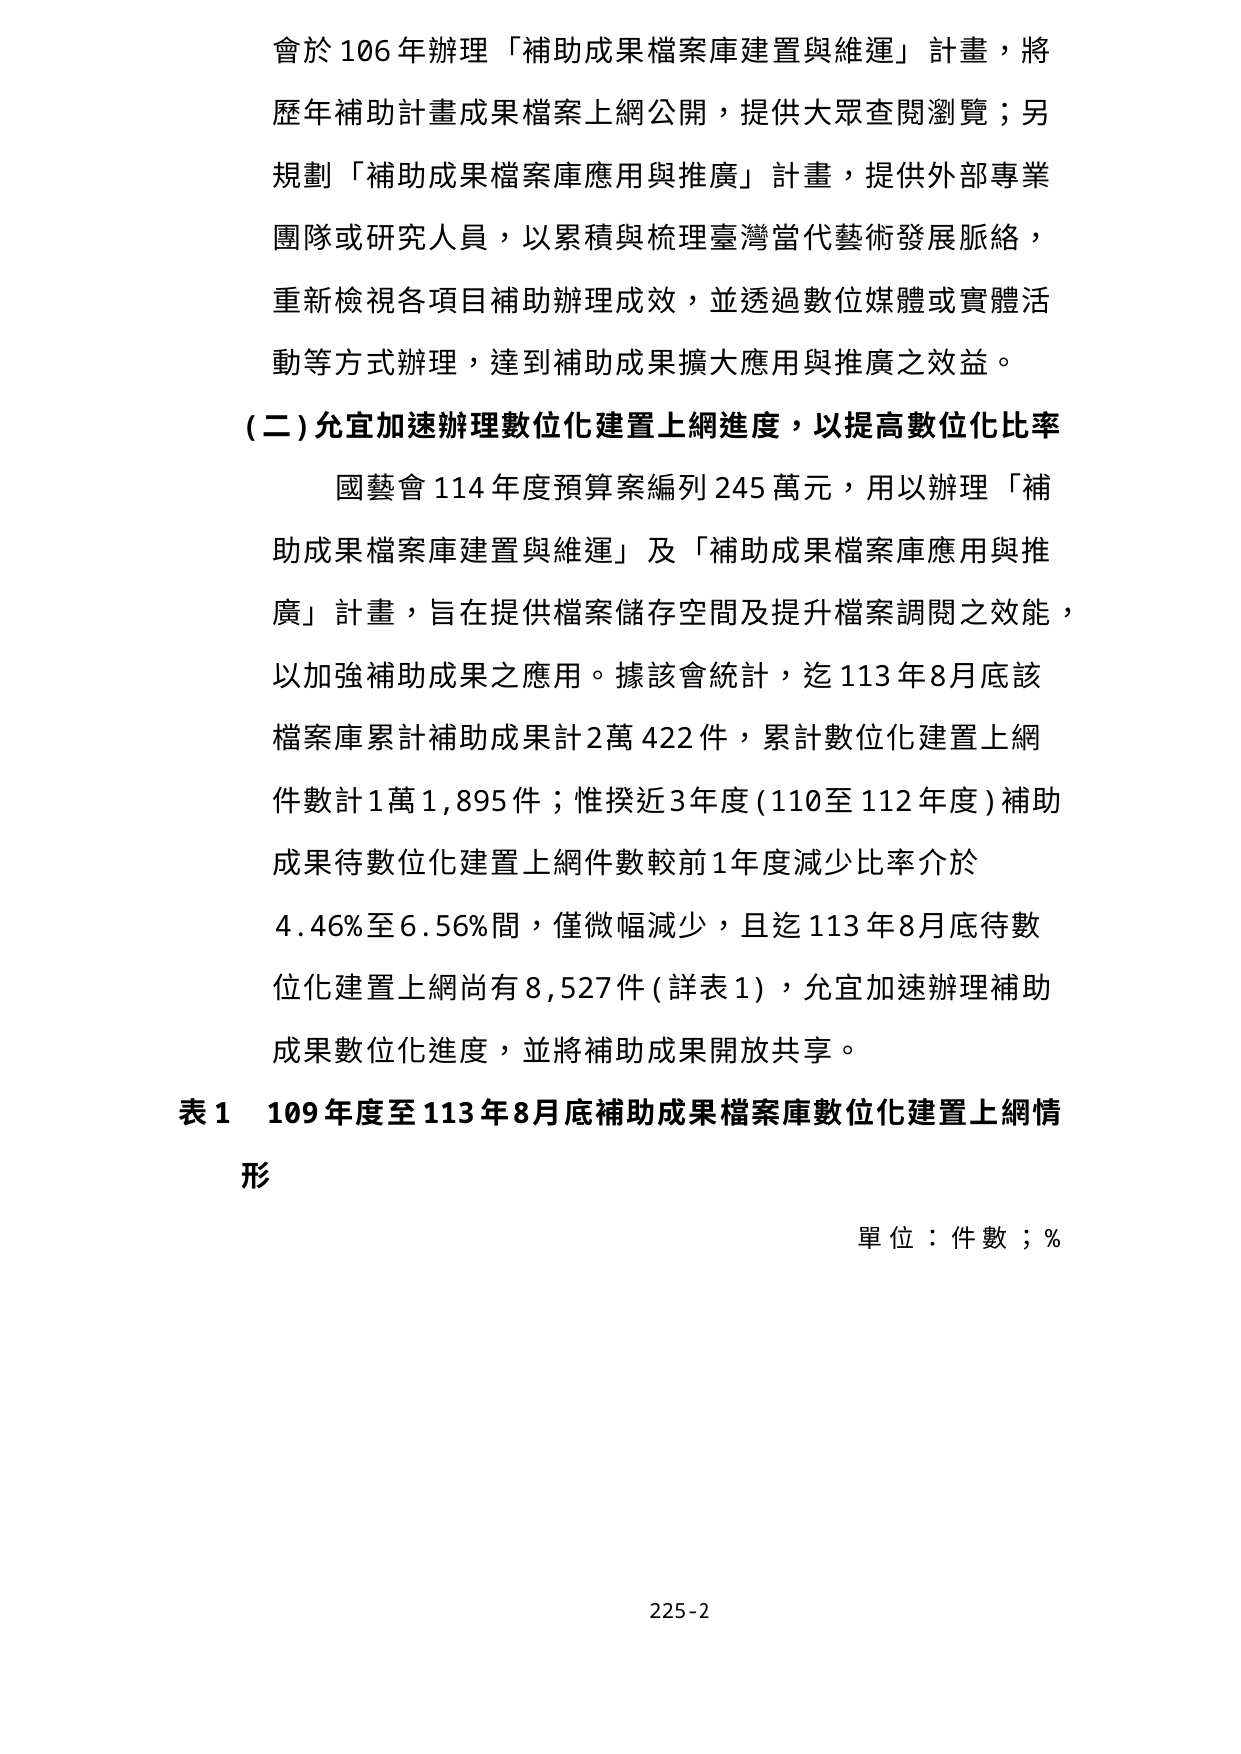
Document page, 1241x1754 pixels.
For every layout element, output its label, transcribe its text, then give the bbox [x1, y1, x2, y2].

text 會於106年辦理「補助成果檔案庫建置與維運」計畫，將歷年補助計畫成果檔案上網公開，提供大眾查閱瀏覽；另規劃「補助成果檔案庫應用與推廣」計畫，提供外部專業團隊或研究人員，以累積與梳理臺灣當代藝術發展脈絡，重新檢視各項目補助辦理成效，並透過數位媒體或實體活動等方式辦理，達到補助成果擴大應用與推廣之效益。 [266, 7, 1063, 382]
text 單位：件數；% [236, 1194, 1063, 1257]
text (二)允宜加速辦理數位化建置上網進度，以提高數位化比率 [236, 382, 1063, 444]
text 表1 109年度至113年8月底補助成果檔案庫數位化建置上網情形 [172, 1069, 1063, 1194]
text 國藝會114年度預算案編列245萬元，用以辦理「補助成果檔案庫建置與維運」及「補助成果檔案庫應用與推廣」計畫，旨在提供檔案儲存空間及提升檔案調閱之效能，以加強補助成果之應用。據該會統計，迄113年8月底該檔案庫累計補助成果計2萬422件，累計數位化建置上網件數計1萬1,895件；惟揆近3年度(110至112年度)補助成果待數位化建置上網件數較前1年度減少比率介於4.46%至6.56%間，僅微幅減少，且迄113年8月底待數位化建置上網尚有8,527件(詳表1)，允宜加速辦理補助成果數位化進度，並將補助成果開放共享。 [266, 444, 1063, 1069]
